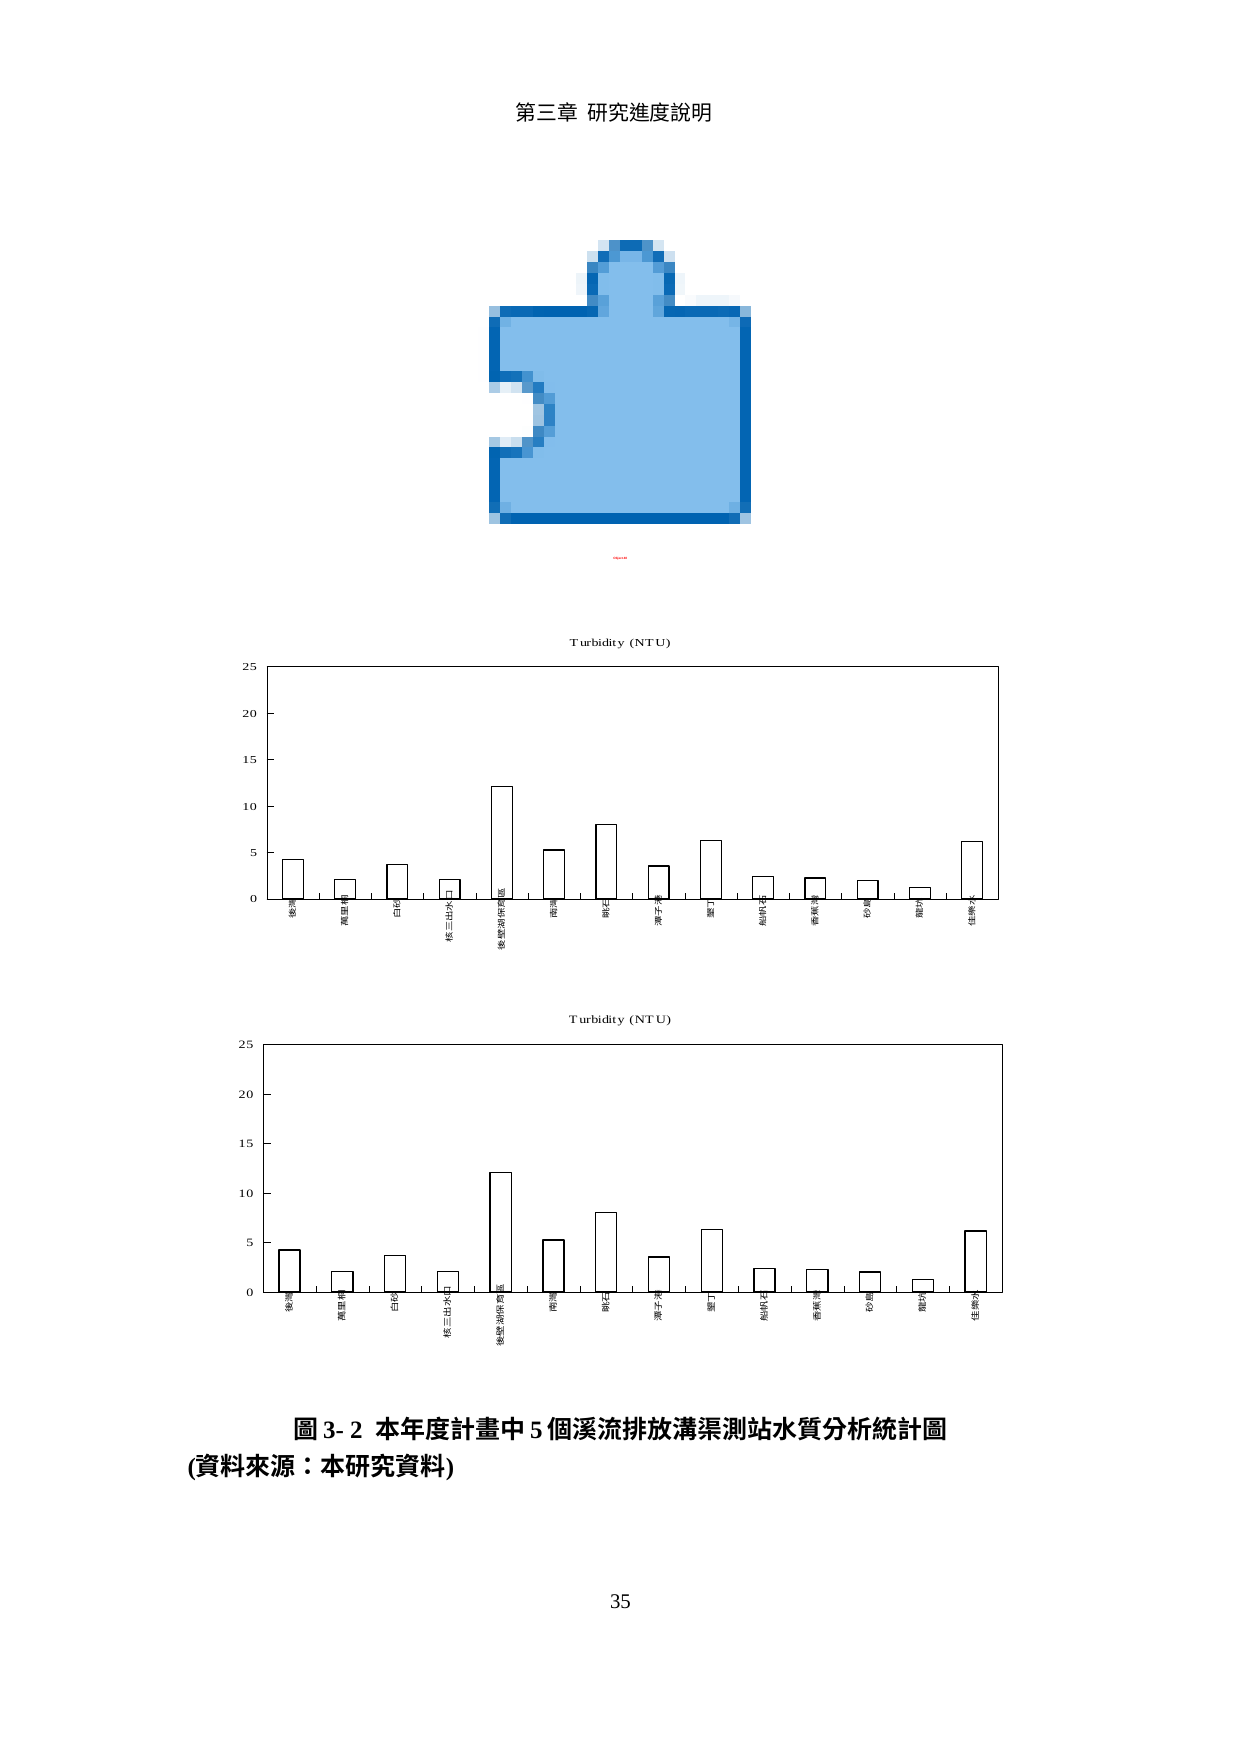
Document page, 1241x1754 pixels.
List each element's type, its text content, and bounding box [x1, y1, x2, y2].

text 圖3- 2 本年度計畫中5個溪流排放溝渠測站水質分析統計圖 [187, 1402, 1053, 1440]
text (資料來源：本研究資料) [187, 1440, 1053, 1477]
